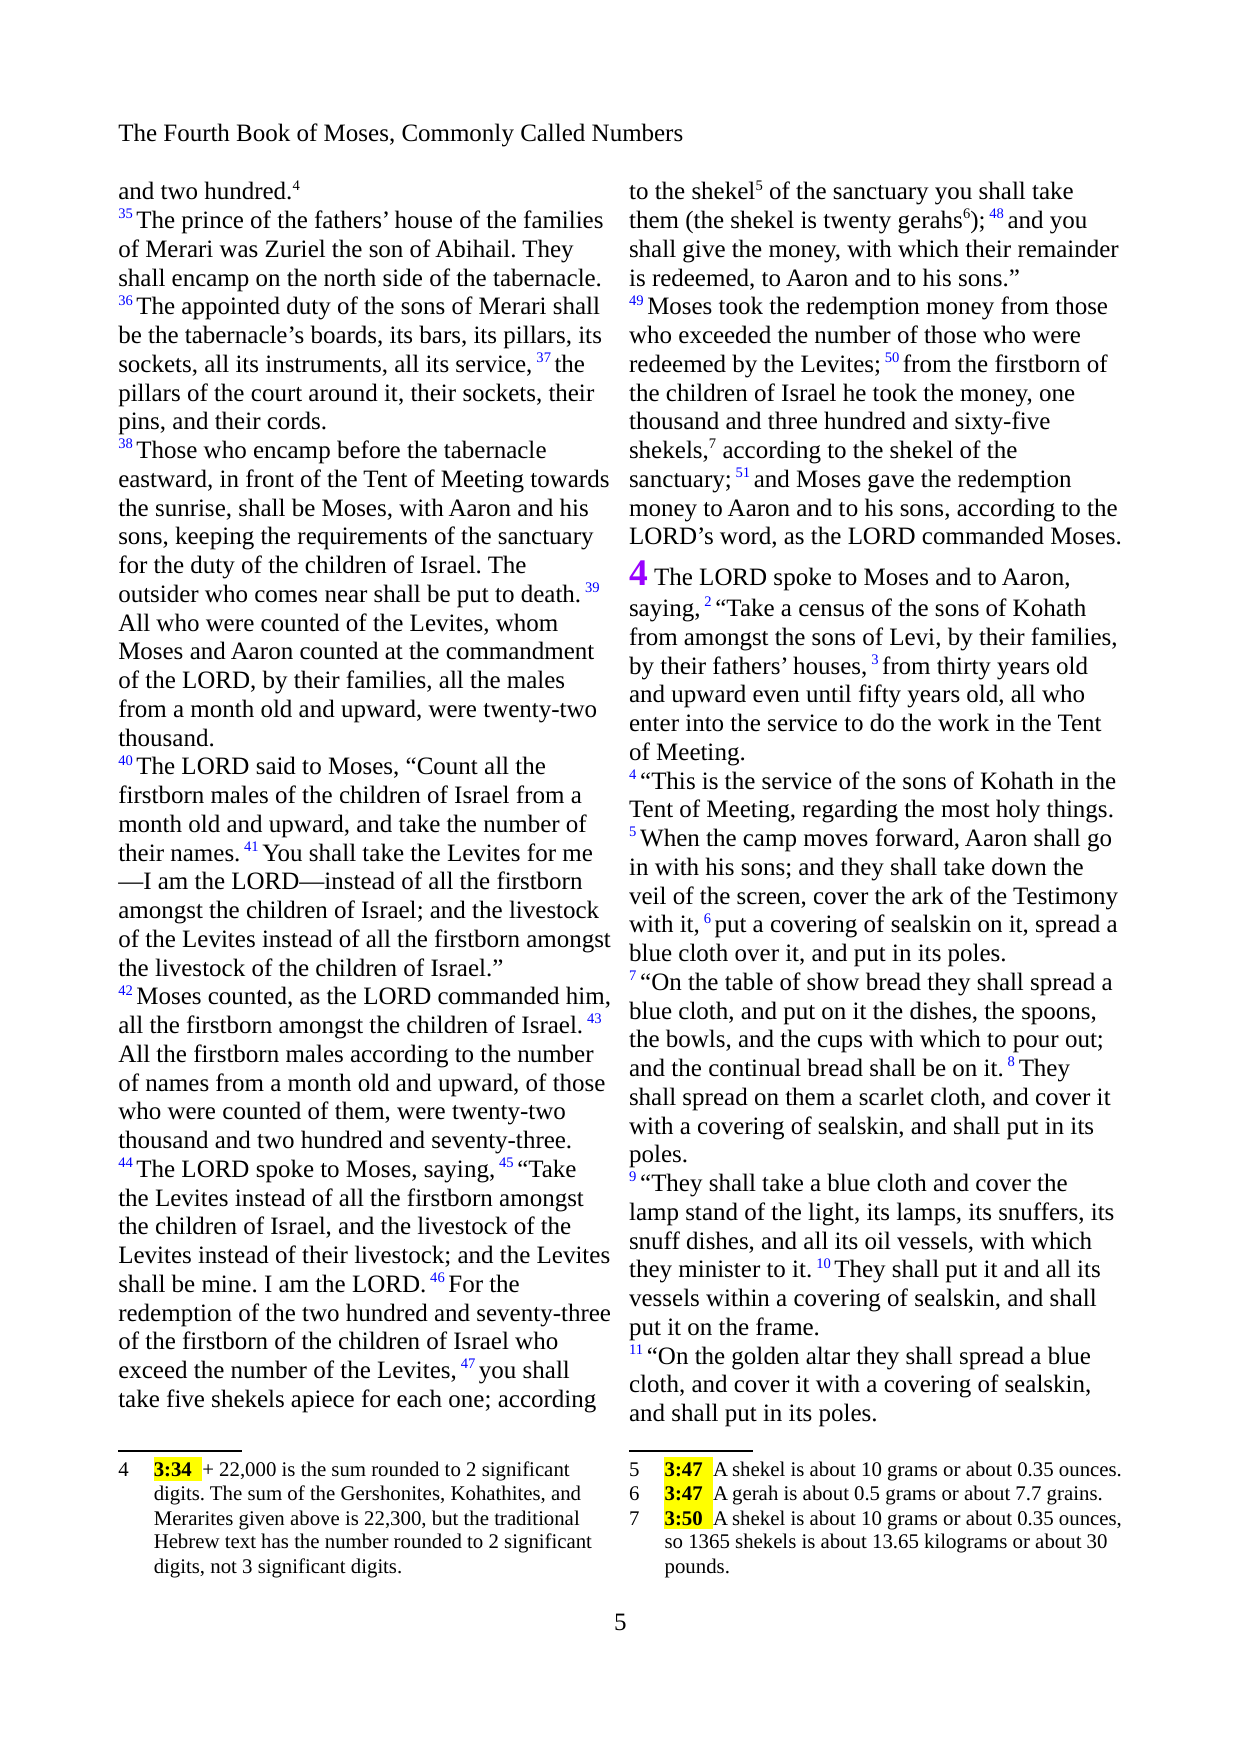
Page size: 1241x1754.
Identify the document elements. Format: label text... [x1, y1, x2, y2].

text 9 “They shall take a blue cloth and cover the lamp stand of the light, its lamps, its snuffers, its snuff dishes, and all its oil vessels, with which they minister to it. 10 They shall put it and all its vessels within a covering of sealskin, and shall put it on the frame. [629, 1168, 1122, 1341]
text 49 Moses took the redemption money from those who exceeded the number of those who were redeemed by the Levites; 50 from the firstborn of the children of Israel he took the money, one thousand and three hundred and sixty-five shekels, according to the shekel of the sanctuary; 51 and Moses gave the redemption money to Aaron and to his sons, according to the LORD’s word, as the LORD commanded Moses. [629, 291, 1122, 550]
text and two hundred. [118, 176, 611, 205]
text 4 “This is the service of the sons of Kohath in the Tent of Meeting, regarding the most holy things. 5 When the camp moves forward, Aaron shall go in with his sons; and they shall take down the veil of the screen, cover the ark of the Testimony with it, 6 put a covering of sealskin on it, spread a blue cloth over it, and put in its poles. [629, 766, 1122, 967]
text 44 The LORD spoke to Moses, saying, 45 “Take the Levites instead of all the firstborn amongst the children of Israel, and the livestock of the Levites instead of their livestock; and the Levites shall be mine. I am the LORD. 46 For the redemption of the two hundred and seventy-three of the firstborn of the children of Israel who exceed the number of the Levites, 47 you shall take five shekels apiece for each one; according to the shekel of the sanctuary you shall take them (the shekel is twenty gerahs); 48 and you shall give the money, with which their remainder is redeemed, to Aaron and to his sons.” [629, 176, 1122, 291]
text 38 Those who encamp before the tabernacle eastward, in front of the Tent of Meeting towards the sunrise, shall be Moses, with Aaron and his sons, keeping the requirements of the sanctuary for the duty of the children of Israel. The outsider who comes near shall be put to death. 39 All who were counted of the Levites, whom Moses and Aaron counted at the commandment of the LORD, by their families, all the males from a month old and upward, were twenty-two thousand. [118, 435, 611, 751]
text 7 “On the table of show bread they shall spread a blue cloth, and put on it the dishes, the spoons, the bowls, and the cups with which to pour out; and the continual bread shall be on it. 8 They shall spread on them a scarlet cloth, and cover it with a covering of sealskin, and shall put in its poles. [629, 967, 1122, 1168]
text 4 The LORD spoke to Moses and to Aaron, saying, 2 “Take a census of the sons of Kohath from amongst the sons of Levi, by their families, by their fathers’ houses, 3 from thirty years old and upward even until fifty years old, all who enter into the service to do the work in the Tent of Meeting. [629, 550, 1122, 766]
text 3:47 A gerah is about 0.5 grams or about 7.7 grains. [713, 1481, 1122, 1505]
text 44 The LORD spoke to Moses, saying, 45 “Take the Levites instead of all the firstborn amongst the children of Israel, and the livestock of the Levites instead of their livestock; and the Levites shall be mine. I am the LORD. 46 For the redemption of the two hundred and seventy-three of the firstborn of the children of Israel who exceed the number of the Levites, 47 you shall take five shekels apiece for each one; according to the shekel of the sanctuary you shall take them (the shekel is twenty gerahs); 48 and you shall give the money, with which their remainder is redeemed, to Aaron and to his sons.” [118, 1154, 611, 1413]
text 3:47 A shekel is about 10 grams or about 0.35 ounces. [713, 1457, 1122, 1481]
text 3:34 + 22,000 is the sum rounded to 2 significant digits. The sum of the Gershonites, Kohathites, and Merarites given above is 22,300, but the traditional Hebrew text has the number rounded to 2 significant digits, not 3 significant digits. [118, 1457, 611, 1578]
text 40 The LORD said to Moses, “Count all the firstborn males of the children of Israel from a month old and upward, and take the number of their names. 41 You shall take the Levites for me—I am the LORD—instead of all the firstborn amongst the children of Israel; and the livestock of the Levites instead of all the firstborn amongst the livestock of the children of Israel.” [118, 751, 611, 981]
text 3:50 A shekel is about 10 grams or about 0.35 ounces, so 1365 shekels is about 13.65 kilograms or about 30 pounds. [629, 1505, 1122, 1578]
text 35 The prince of the fathers’ house of the families of Merari was Zuriel the son of Abihail. They shall encamp on the north side of the tabernacle. 36 The appointed duty of the sons of Merari shall be the tabernacle’s boards, its bars, its pillars, its sockets, all its instruments, all its service, 37 the pillars of the court around it, their sockets, their pins, and their cords. [118, 205, 611, 435]
text 42 Moses counted, as the LORD commanded him, all the firstborn amongst the children of Israel. 43 All the firstborn males according to the number of names from a month old and upward, of those who were counted of them, were twenty-two thousand and two hundred and seventy-three. [118, 981, 611, 1154]
text 11 “On the golden altar they shall spread a blue cloth, and cover it with a covering of sealskin, and shall put in its poles. [629, 1341, 1122, 1427]
